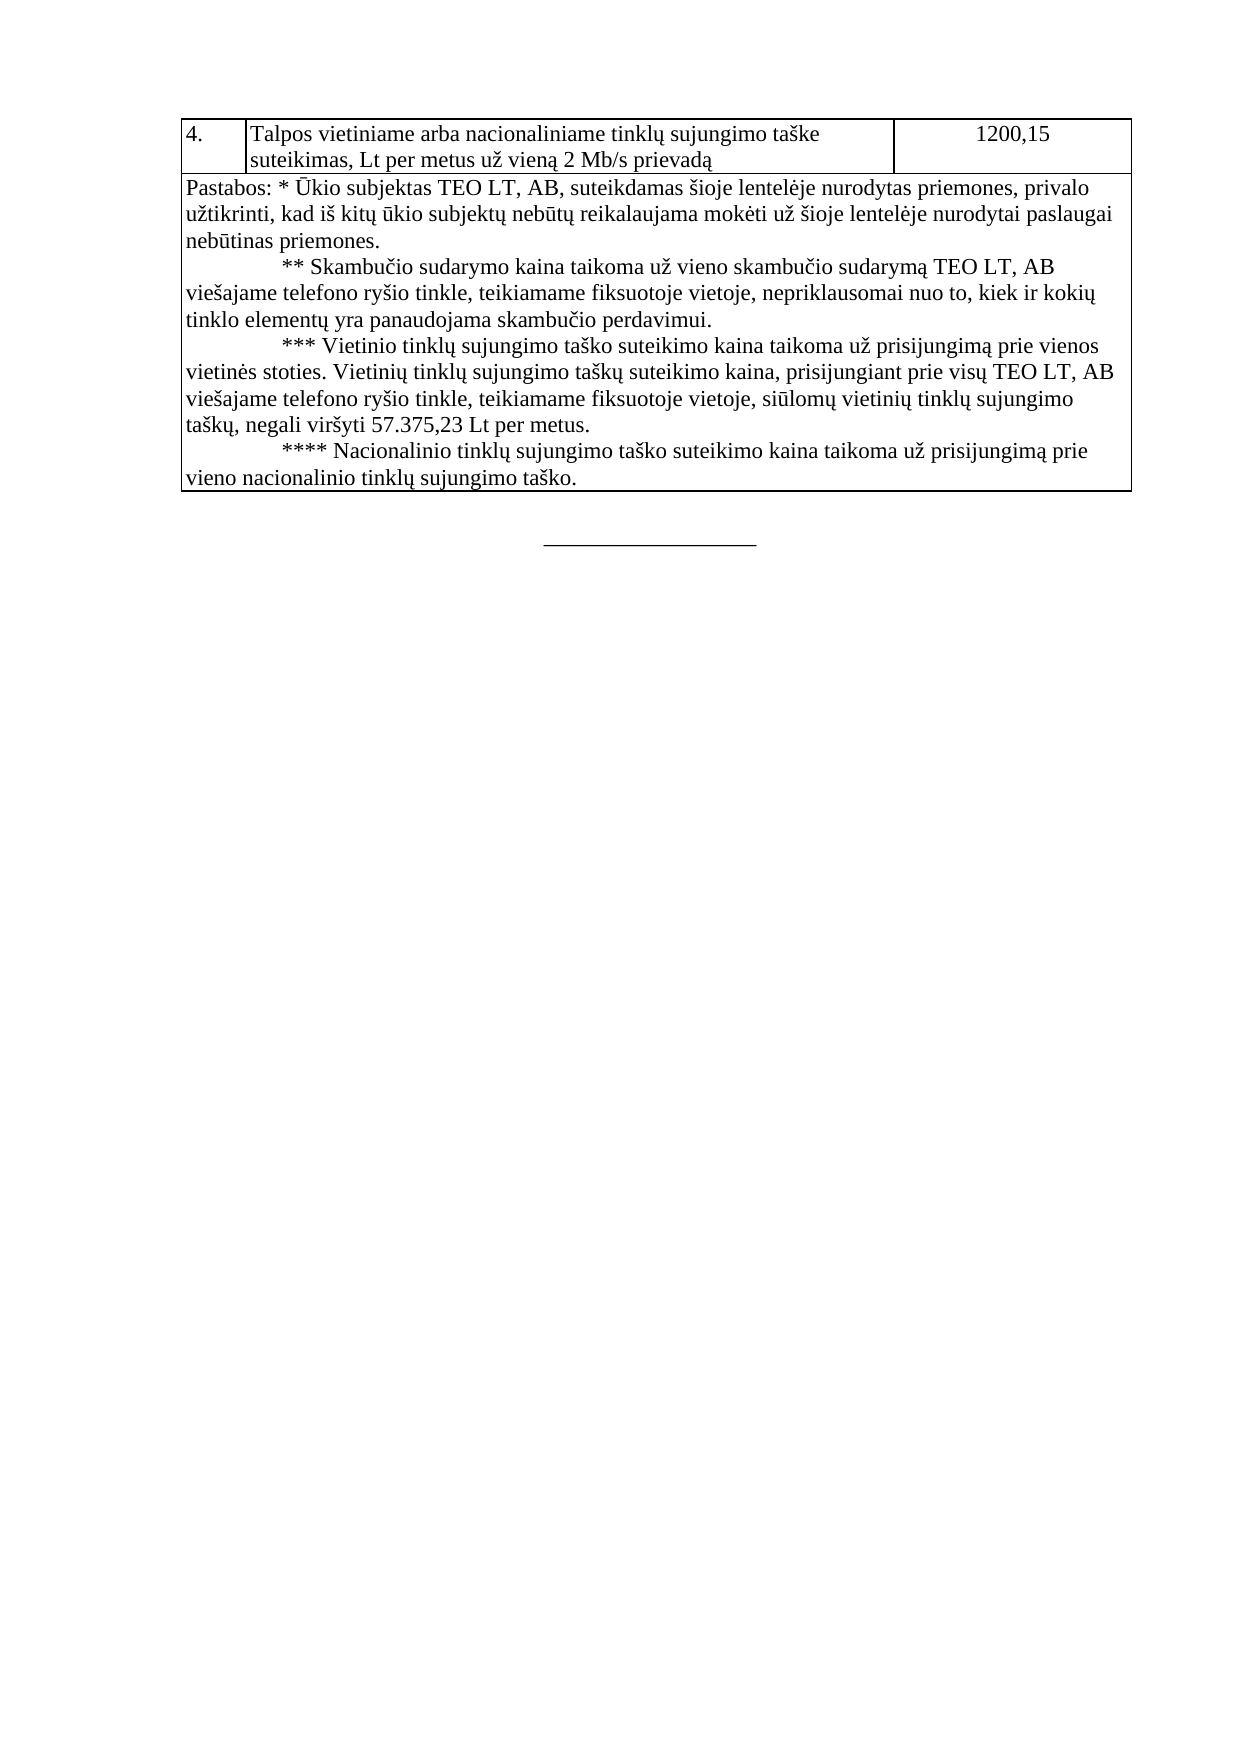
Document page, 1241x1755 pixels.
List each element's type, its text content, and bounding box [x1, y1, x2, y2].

text _________________ [177, 521, 1122, 549]
table_cell 1200,15 [895, 120, 1131, 172]
table_cell 4. [182, 120, 245, 172]
